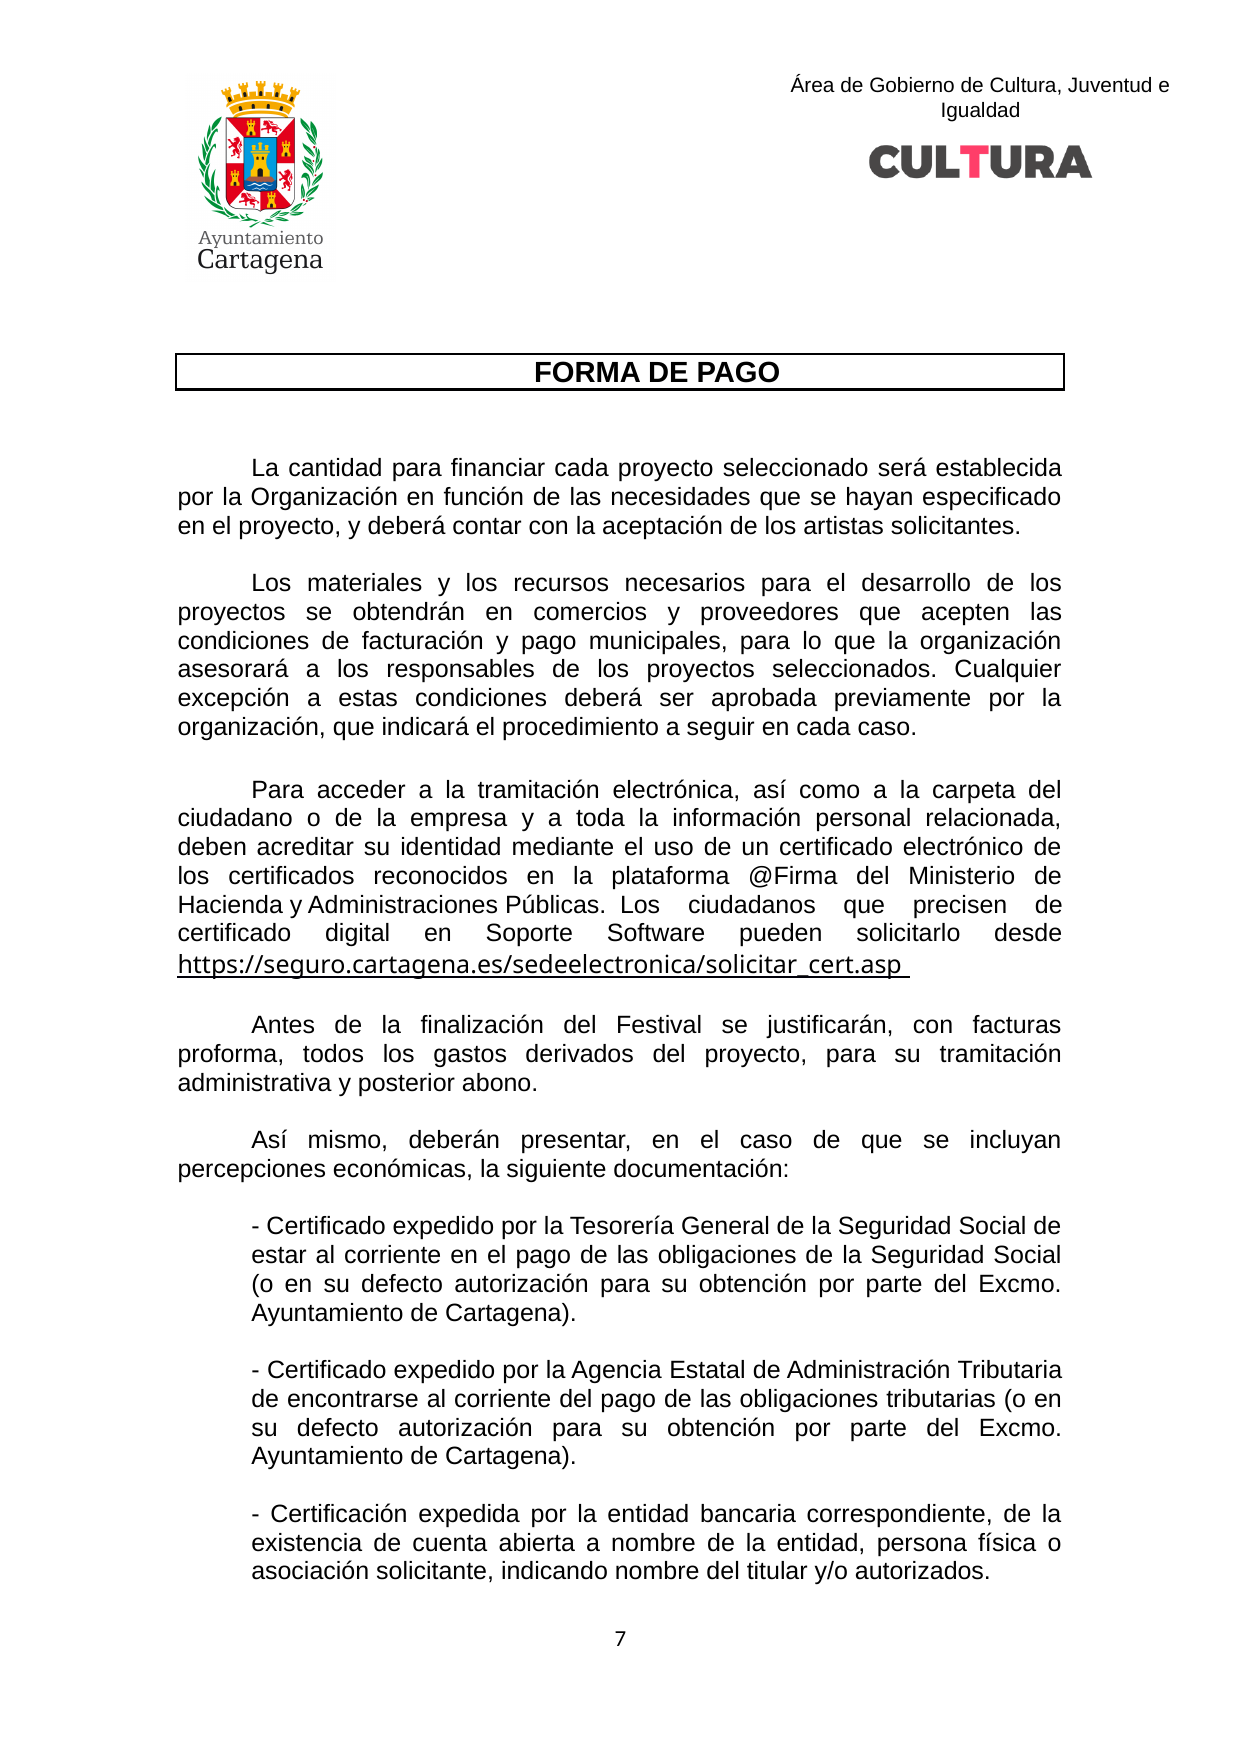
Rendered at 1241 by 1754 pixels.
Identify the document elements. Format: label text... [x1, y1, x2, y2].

text - Certificado expedido por la Agencia Estatal de Administración Tributaria de encontrarse al corriente del pago de las obligaciones tributarias (o en su defecto autorización para su obtención por parte del Excmo. Ayuntamiento de Cartagena). [251, 1355, 1063, 1470]
picture [865, 140, 1095, 184]
text FORMA DE PAGO [177, 355, 1063, 388]
text Antes de la finalización del Festival se justificarán, con facturas proforma, todos los gastos derivados del proyecto, para su tramitación administrativa y posterior abono. [177, 1010, 1063, 1096]
picture [185, 73, 336, 282]
text Así mismo, deberán presentar, en el caso de que se incluyan percepciones económicas, la siguiente documentación: [177, 1125, 1063, 1182]
text La cantidad para financiar cada proyecto seleccionado será establecida por la Organización en función de las necesidades que se hayan especificado en el proyecto, y deberá contar con la aceptación de los artistas solicitantes. [177, 453, 1063, 539]
text Para acceder a la tramitación electrónica, así como a la carpeta del ciudadano o de la empresa y a toda la información personal relacionada, deben acreditar su identidad mediante el uso de un certificado electrónico de los certificados reconocidos en la plataforma @Firma del Ministerio de Hacienda y Administraciones Públicas. Los ciudadanos que precisen de certificado digital en Soporte Software pueden solicitarlo desde https://seguro.cartagena.es/sedeelectronica/solicitar_cert.asp [177, 775, 1063, 981]
text - Certificación expedida por la entidad bancaria correspondiente, de la existencia de cuenta abierta a nombre de la entidad, persona física o asociación solicitante, indicando nombre del titular y/o autorizados. [251, 1499, 1063, 1585]
text - Certificado expedido por la Tesorería General de la Seguridad Social de estar al corriente en el pago de las obligaciones de la Seguridad Social (o en su defecto autorización para su obtención por parte del Excmo. Ayuntamiento de Cartagena). [251, 1211, 1063, 1326]
text Los materiales y los recursos necesarios para el desarrollo de los proyectos se obtendrán en comercios y proveedores que acepten las condiciones de facturación y pago municipales, para lo que la organización asesorará a los responsables de los proyectos seleccionados. Cualquier excepción a estas condiciones deberá ser aprobada previamente por la organización, que indicará el procedimiento a seguir en cada caso. [177, 568, 1063, 741]
